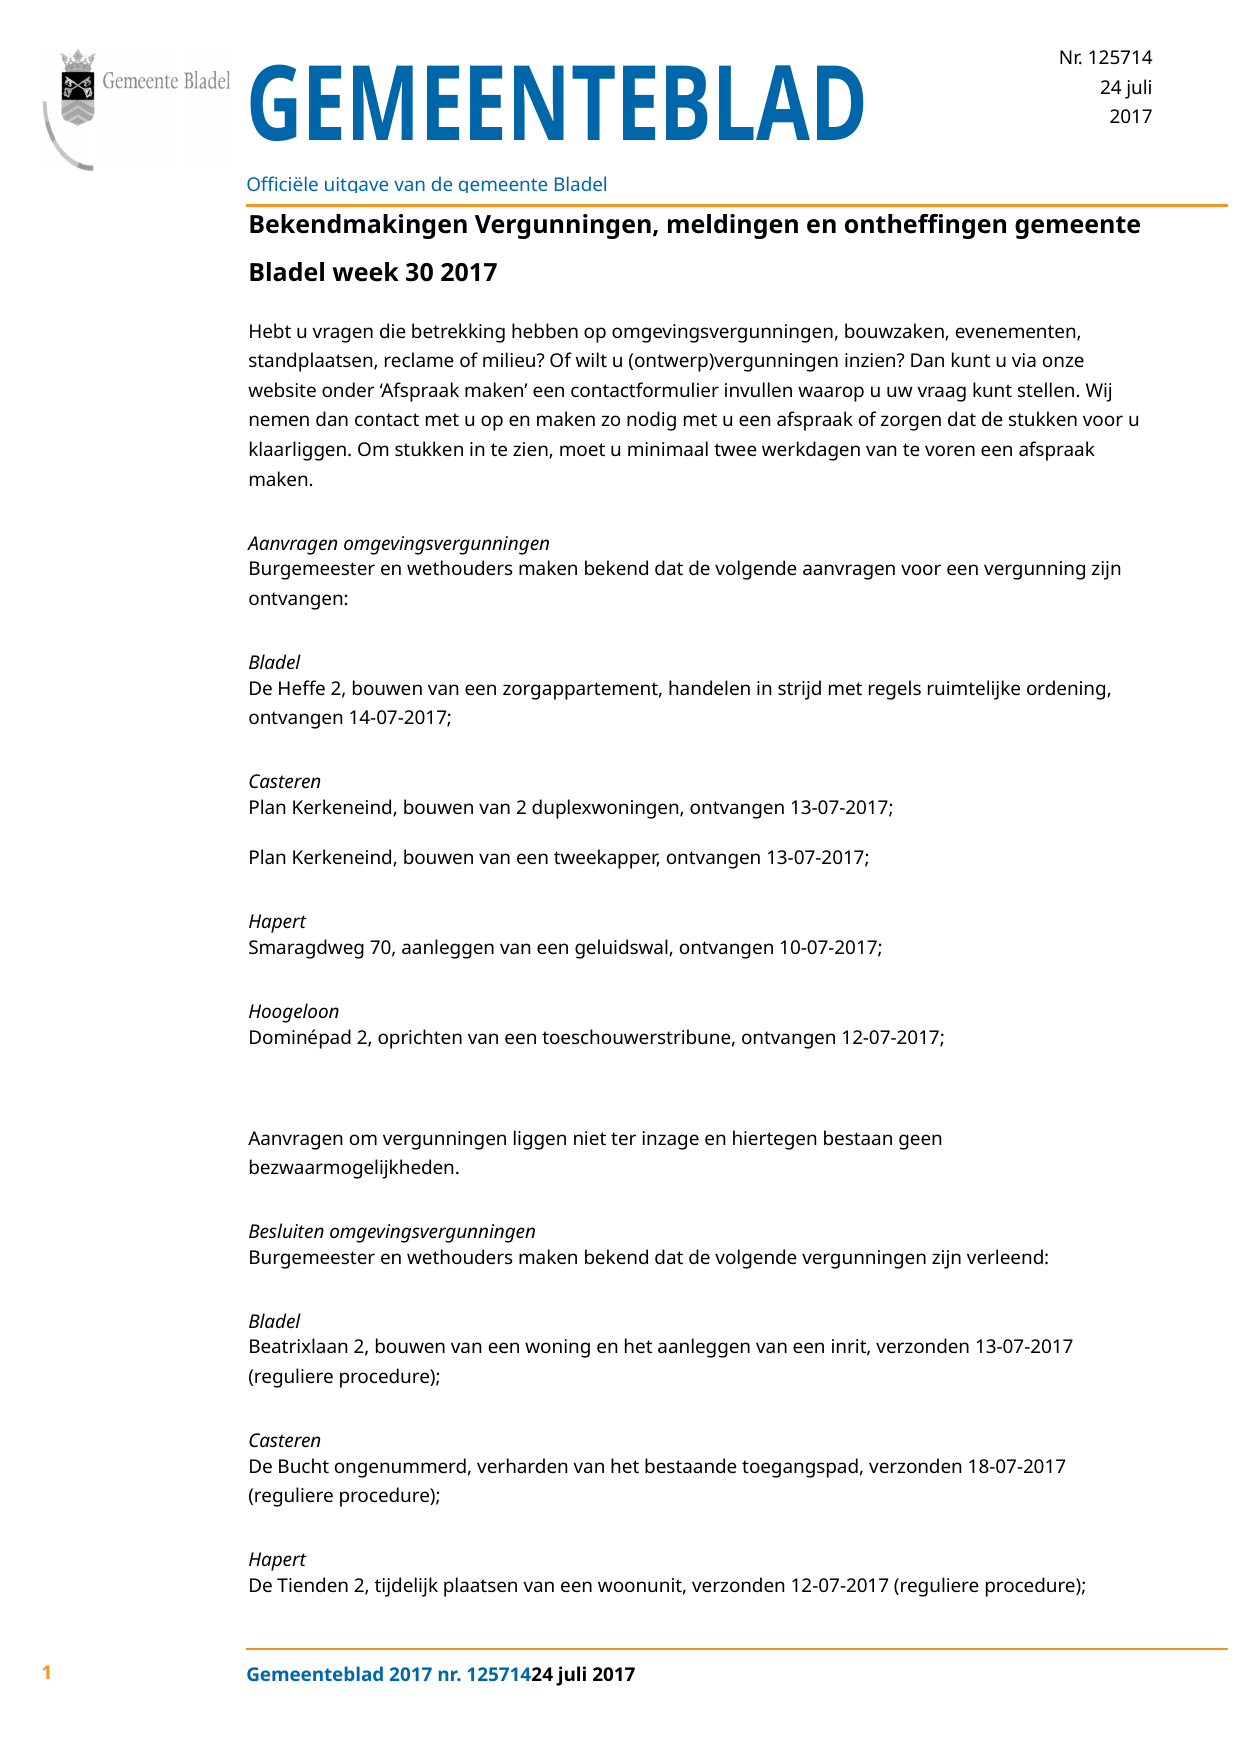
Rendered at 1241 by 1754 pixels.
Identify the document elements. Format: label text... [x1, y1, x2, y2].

text Casteren [248, 1427, 1152, 1453]
text Burgemeester en wethouders maken bekend dat de volgende vergunningen zijn verleend: [248, 1244, 1152, 1270]
text Bladel [248, 1308, 1152, 1334]
text Bekendmakingen Vergunningen, meldingen en ontheffingen gemeente Bladel week 30 2017 [248, 207, 1152, 288]
text Beatrixlaan 2, bouwen van een woning en het aanleggen van een inrit, verzonden 13-07-2017 (reguliere procedure); [248, 1334, 1152, 1389]
text Smaragdweg 70, aanleggen van een geluidswal, ontvangen 10-07-2017; [248, 934, 1152, 960]
text Hapert [248, 1546, 1152, 1572]
text Hoogeloon [248, 998, 1152, 1024]
text Aanvragen omgevingsvergunningen [248, 530, 1152, 556]
text De Bucht ongenummerd, verharden van het bestaande toegangspad, verzonden 18-07-2017 (reguliere procedure); [248, 1453, 1152, 1508]
text De Tienden 2, tijdelijk plaatsen van een woonunit, verzonden 12-07-2017 (reguliere procedure); [248, 1572, 1152, 1598]
text Bladel [248, 649, 1152, 675]
text De Heffe 2, bouwen van een zorgappartement, handelen in strijd met regels ruimtelijke ordening, ontvangen 14-07-2017; [248, 675, 1152, 730]
text Aanvragen om vergunningen liggen niet ter inzage en hiertegen bestaan geen bezwaarmogelijkheden. [248, 1125, 1152, 1180]
text Burgemeester en wethouders maken bekend dat de volgende aanvragen voor een vergunning zijn ontvangen: [248, 556, 1152, 611]
text Plan Kerkeneind, bouwen van 2 duplexwoningen, ontvangen 13-07-2017; [248, 794, 1152, 820]
text Hebt u vragen die betrekking hebben op omgevingsvergunningen, bouwzaken, evenementen, standplaatsen, reclame of milieu? Of wilt u (ontwerp)vergunningen inzien? Dan kunt u via onze website onder ‘Afspraak maken’ een contactformulier invullen waarop u uw vraag kunt stellen. Wij nemen dan contact met u op en maken zo nodig met u een afspraak of zorgen dat de stukken voor u klaarliggen. Om stukken in te zien, moet u minimaal twee werkdagen van te voren een afspraak maken. [248, 318, 1152, 492]
text Casteren [248, 768, 1152, 794]
text Hapert [248, 908, 1152, 934]
text Plan Kerkeneind, bouwen van een tweekapper, ontvangen 13-07-2017; [248, 844, 1152, 870]
text Besluiten omgevingsvergunningen [248, 1218, 1152, 1244]
picture [41, 47, 231, 172]
text Dominépad 2, oprichten van een toeschouwerstribune, ontvangen 12-07-2017; [248, 1024, 1152, 1049]
